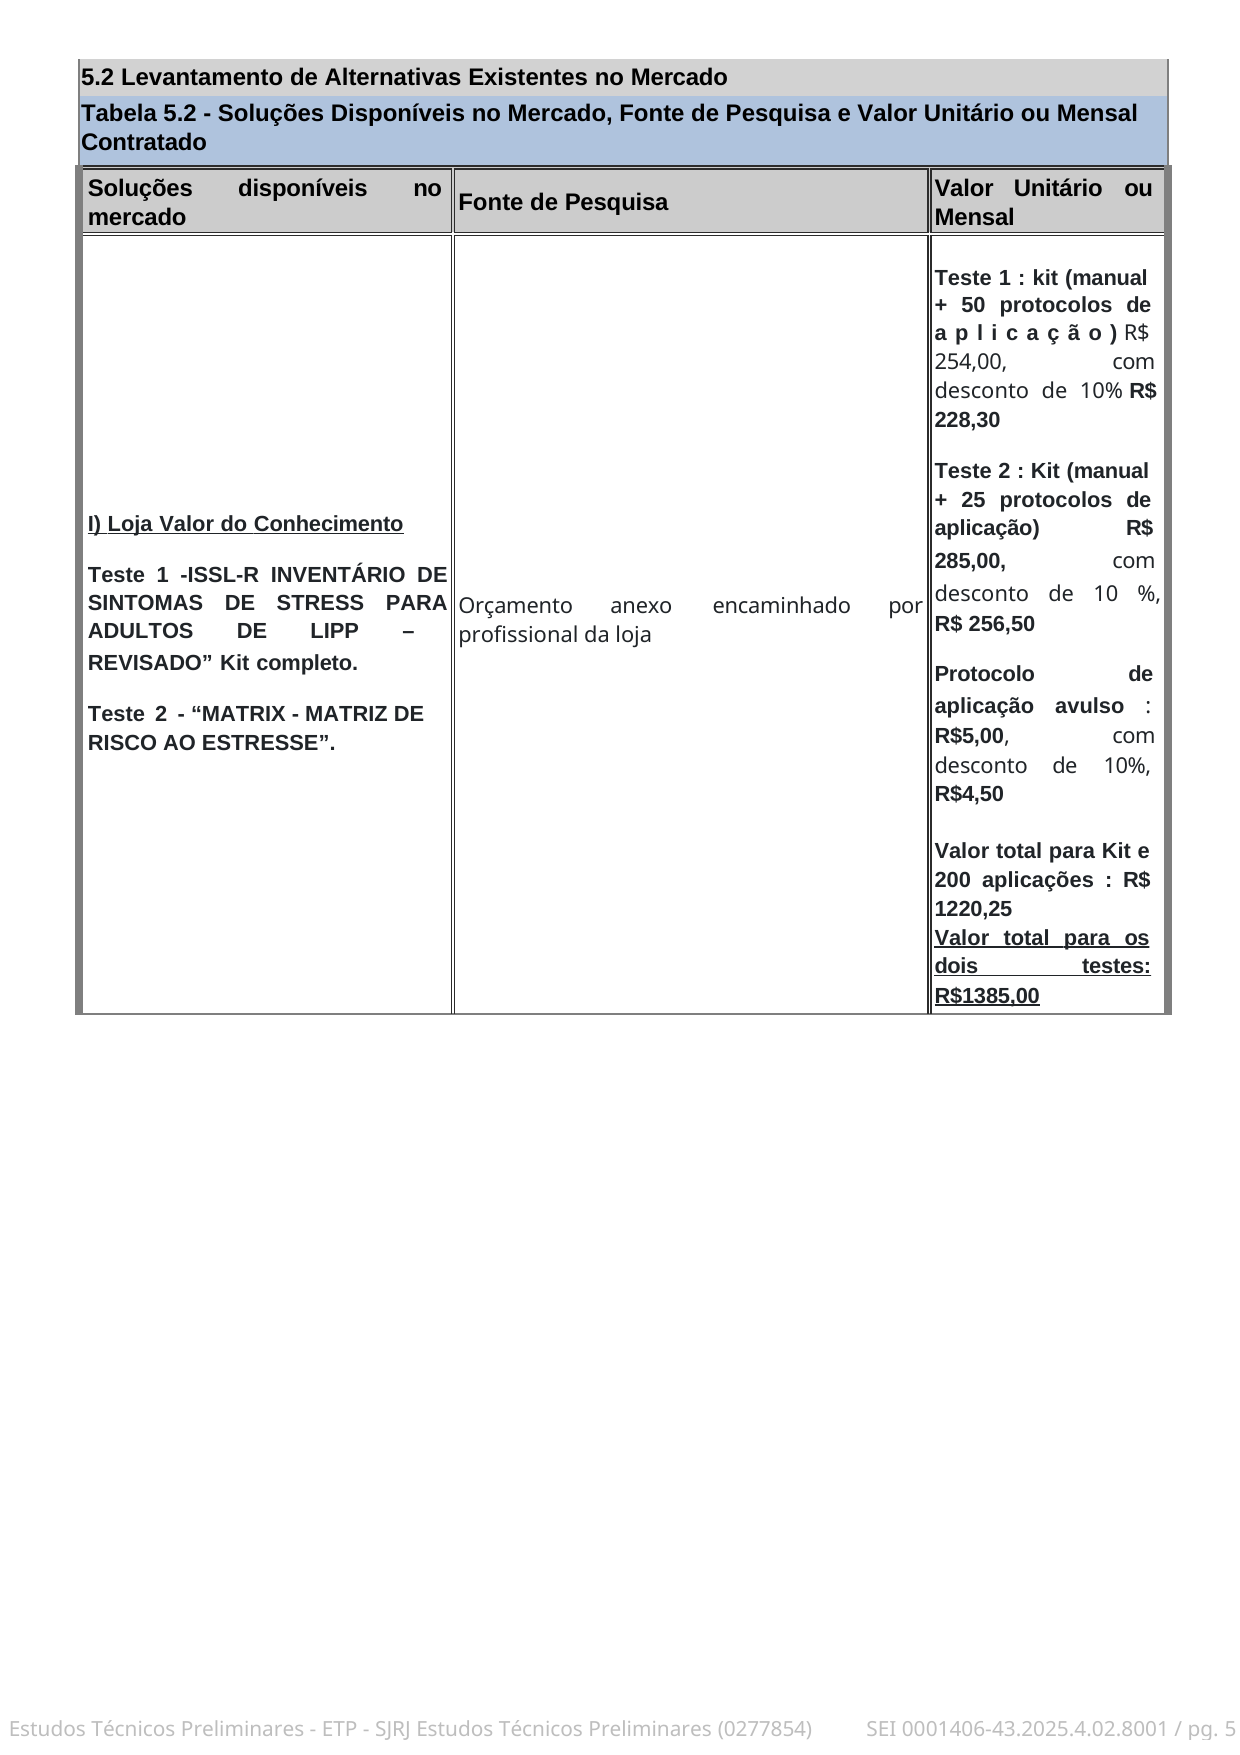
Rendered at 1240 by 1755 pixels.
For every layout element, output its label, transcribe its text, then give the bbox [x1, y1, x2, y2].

table_cell Valor total para os [932, 924, 1164, 952]
table_cell [455, 895, 927, 923]
table_cell [83, 377, 451, 405]
table_cell dois testes: [932, 952, 1164, 981]
table_cell [455, 866, 927, 895]
table_cell 285,00, com desconto de 10 %, R$ 256,50 [932, 543, 1164, 649]
table_cell R$4,50 [932, 780, 1164, 823]
table_cell [455, 952, 927, 981]
table_cell [455, 688, 927, 780]
table_cell 228,30 [932, 405, 1164, 445]
table_cell 254,00, com [932, 348, 1164, 377]
table_cell [455, 485, 927, 543]
table_cell [83, 866, 451, 895]
table_cell Valor total para Kit e [932, 823, 1164, 866]
table_cell [83, 952, 451, 981]
table_cell [83, 236, 451, 290]
table_cell Teste 1 -ISSL-R INVENTÁRIO DE SINTOMAS DE STRESS PARA ADULTOS DE LIPP – [83, 543, 451, 649]
table_cell + 50 protocolos de [932, 290, 1164, 319]
table_cell [83, 445, 451, 485]
table_cell [83, 319, 451, 348]
table_header 5.2 Levantamento de Alternativas Existentes no Mercado [80, 59, 1167, 96]
table_cell Orçamento anexo encaminhado por profissional da loja [455, 543, 927, 649]
table_cell 200 aplicações : R$ [932, 866, 1164, 895]
table_cell Teste 2 : Kit (manual [932, 445, 1164, 485]
table_cell desconto de 10% R$ [932, 377, 1164, 405]
table_cell [455, 445, 927, 485]
table_cell Fonte de Pesquisa [455, 170, 927, 232]
table_cell [83, 981, 451, 1013]
table_cell [455, 319, 927, 348]
table_cell [455, 649, 927, 688]
table_cell Soluções disponíveis no mercado [83, 170, 451, 232]
table_cell [455, 981, 927, 1013]
table_cell I) Loja Valor do Conhecimento [83, 485, 451, 543]
table_cell [455, 348, 927, 377]
table_cell [455, 405, 927, 445]
table_cell [455, 823, 927, 866]
table_cell Teste 2 - “MATRIX - MATRIZ DE RISCO AO ESTRESSE”. [83, 688, 451, 780]
table_cell REVISADO” Kit completo. [83, 649, 451, 688]
table_cell Teste 1 : kit (manual [932, 236, 1164, 290]
table_cell Valor Unitário ou Mensal [932, 170, 1164, 232]
table_cell a p l i c a ç ã o ) R$ [932, 319, 1164, 348]
table_cell [83, 895, 451, 923]
table_cell [83, 348, 451, 377]
table_cell [83, 780, 451, 823]
table_cell Protocolo de [932, 649, 1164, 688]
table_cell Tabela 5.2 - Soluções Disponíveis no Mercado, Fonte de Pesquisa e Valor Unitário ou Mensal Contratado [80, 96, 1167, 165]
table_cell + 25 protocolos de aplicação) R$ [932, 485, 1164, 543]
table_cell [83, 924, 451, 952]
table_cell [455, 377, 927, 405]
table_cell aplicação avulso : R$5,00, com desconto de 10%, [932, 688, 1164, 780]
table_cell [455, 924, 927, 952]
table_cell R$1385,00 [932, 981, 1164, 1013]
table_cell [83, 405, 451, 445]
table_cell 1220,25 [932, 895, 1164, 923]
table_cell [455, 290, 927, 319]
table_cell [455, 780, 927, 823]
table_cell [83, 823, 451, 866]
table_cell [455, 236, 927, 290]
table_cell [83, 290, 451, 319]
